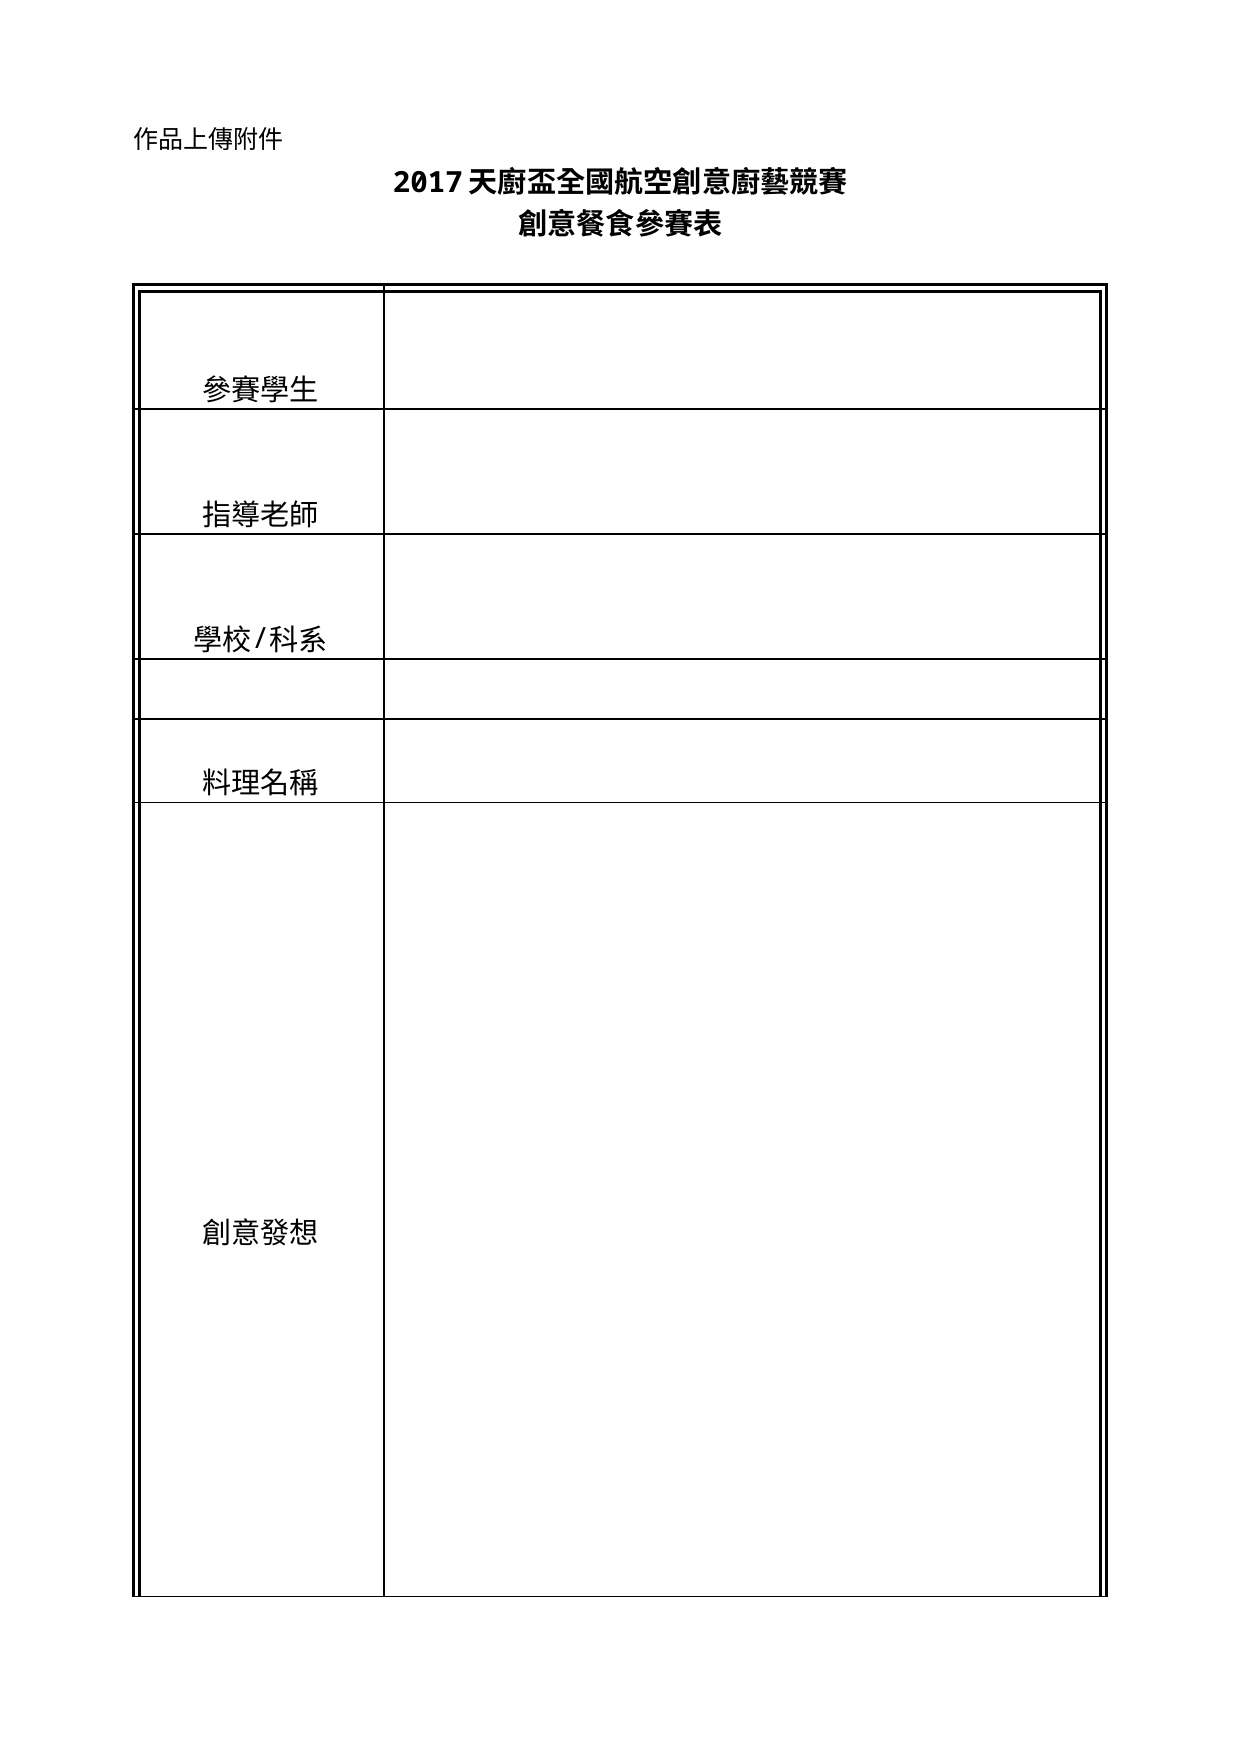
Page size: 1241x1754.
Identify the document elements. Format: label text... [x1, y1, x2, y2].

table_cell 料理名稱 [141, 720, 383, 802]
text 創意餐食參賽表 [118, 201, 1122, 243]
table_cell 參賽組別 [141, 660, 383, 718]
table_cell 指導老師 [141, 410, 383, 533]
table_cell [385, 803, 1099, 1596]
table_header 參賽學生 [137, 286, 383, 408]
table_cell 創意發想 [141, 803, 383, 1596]
text 2017天廚盃全國航空創意廚藝競賽 [118, 158, 1122, 201]
table_header [385, 293, 1099, 408]
table_cell [385, 410, 1099, 533]
table_cell ■中式組 西式組 日式組 韓式組 其他料理組 [385, 660, 1099, 718]
table_cell [385, 720, 1099, 802]
table_header [385, 286, 1103, 408]
text 作品上傳附件 [118, 96, 1122, 158]
table_cell 學校/科系 [141, 535, 383, 658]
table_cell [385, 535, 1099, 658]
